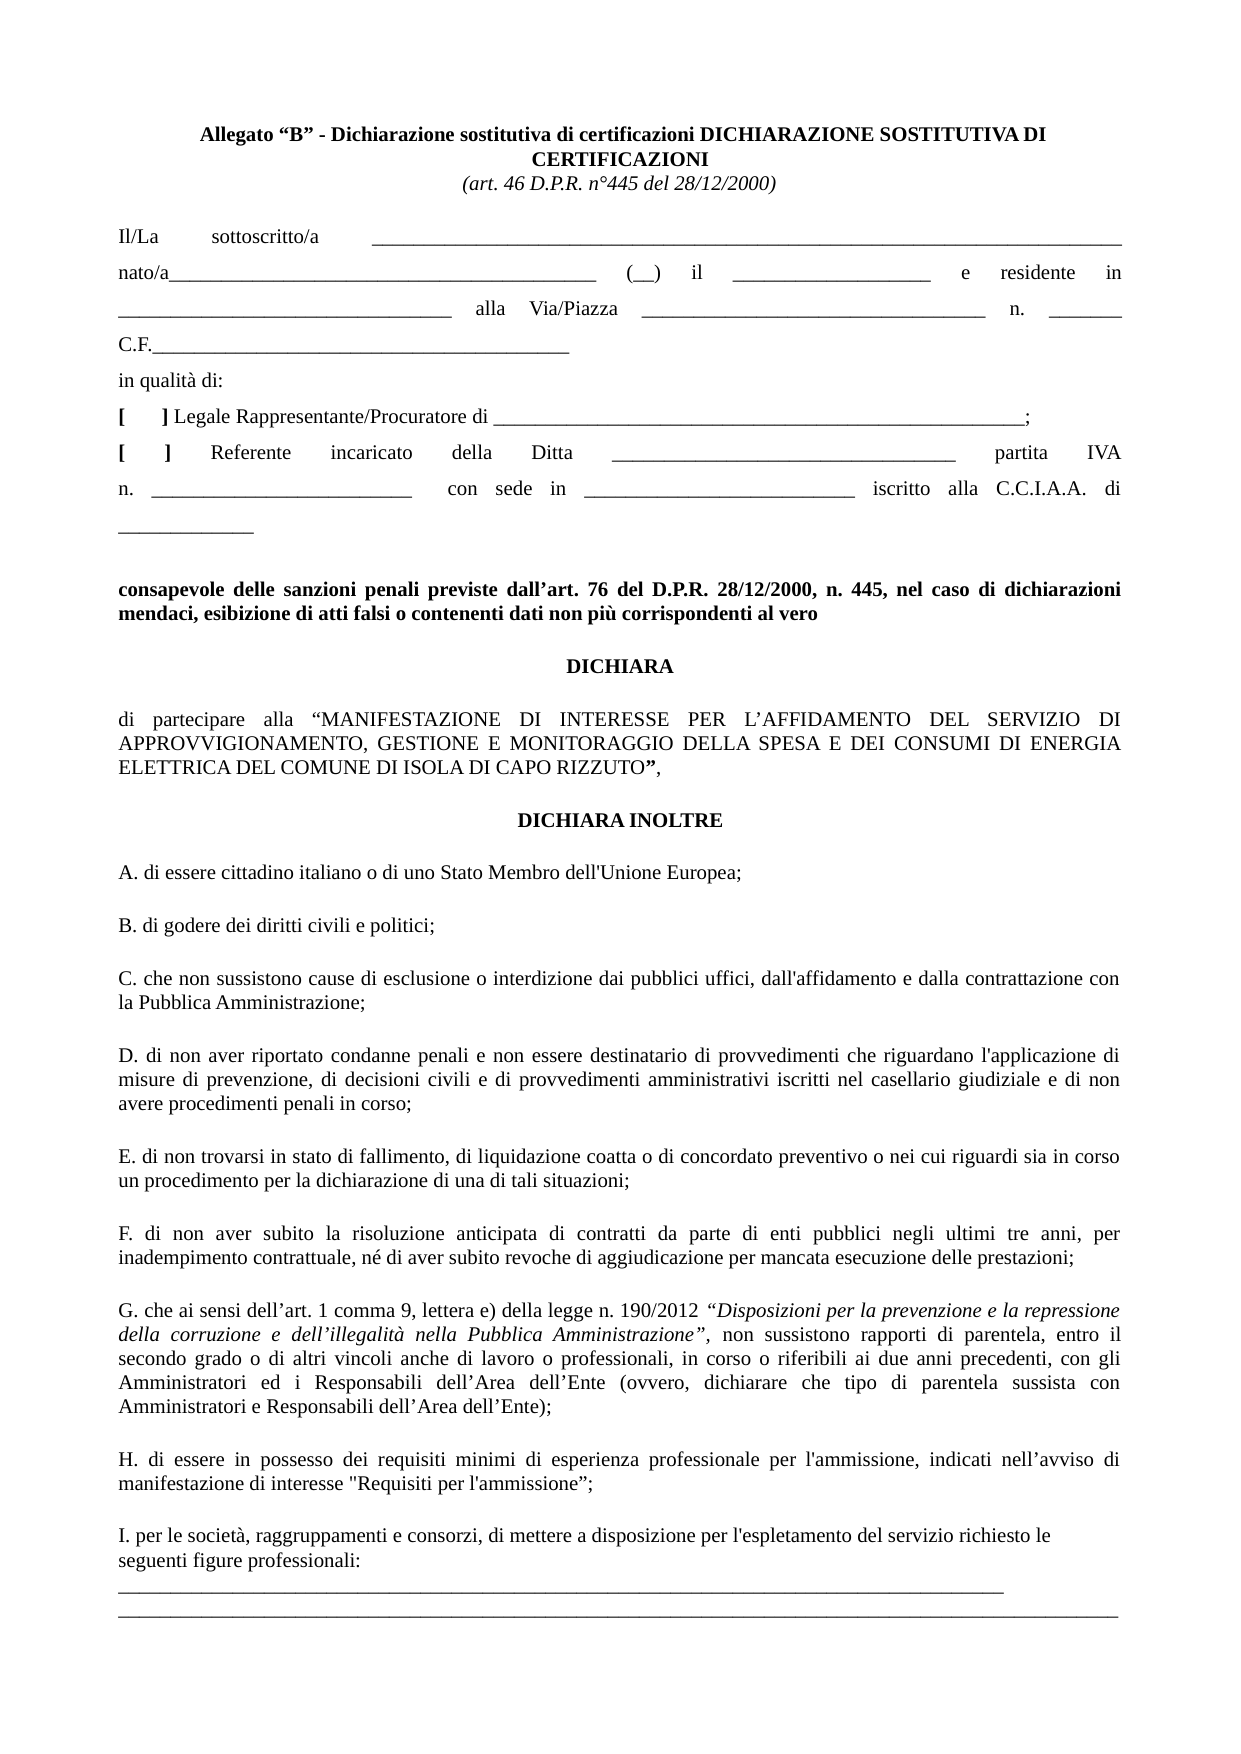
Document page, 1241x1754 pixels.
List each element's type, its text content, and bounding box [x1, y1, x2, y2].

text Allegato “B” - Dichiarazione sostitutiva di certificazioni DICHIARAZIONE SOSTITUTIVA DI CERTIFICAZIONI [118, 118, 1122, 171]
text di partecipare alla “MANIFESTAZIONE DI INTERESSE PER L’AFFIDAMENTO DEL SERVIZIO DI APPROVVIGIONAMENTO, GESTIONE E MONITORAGGIO DELLA SPESA E DEI CONSUMI DI ENERGIA ELETTRICA DEL COMUNE DI ISOLA DI CAPO RIZZUTO”, [118, 707, 1122, 779]
text E. di non trovarsi in stato di fallimento, di liquidazione coatta o di concordato preventivo o nei cui riguardi sia in corso un procedimento per la dichiarazione di una di tali situazioni; [118, 1144, 1122, 1192]
text in qualità di: [118, 368, 1122, 392]
text F. di non aver subito la risoluzione anticipata di contratti da parte di enti pubblici negli ultimi tre anni, per inadempimento contrattuale, né di aver subito revoche di aggiudicazione per mancata esecuzione delle prestazioni; [118, 1221, 1122, 1269]
text D. di non aver riportato condanne penali e non essere destinatario di provvedimenti che riguardano l'applicazione di misure di prevenzione, di decisioni civili e di provvedimenti amministrativi iscritti nel casellario giudiziale e di non avere procedimenti penali in corso; [118, 1043, 1122, 1115]
text [ ] Legale Rappresentante/Procuratore di ___________________________________________________; [118, 404, 1122, 428]
text H. di essere in possesso dei requisiti minimi di esperienza professionale per l'ammissione, indicati nell’avviso di manifestazione di interesse "Requisiti per l'ammissione”; [118, 1447, 1122, 1495]
text A. di essere cittadino italiano o di uno Stato Membro dell'Unione Europea; [118, 860, 1122, 884]
text (art. 46 D.P.R. n°445 del 28/12/2000) [118, 171, 1122, 195]
text C. che non sussistono cause di esclusione o interdizione dai pubblici uffici, dall'affidamento e dalla contrattazione con la Pubblica Amministrazione; [118, 966, 1122, 1014]
text B. di godere dei diritti civili e politici; [118, 913, 1122, 937]
text G. che ai sensi dell’art. 1 comma 9, lettera e) della legge n. 190/2012 “Disposizioni per la prevenzione e la repressione della corruzione e dell’illegalità nella Pubblica Amministrazione”, non sussistono rapporti di parentela, entro il secondo grado o di altri vincoli anche di lavoro o professionali, in corso o riferibili ai due anni precedenti, con gli Amministratori ed i Responsabili dell’Area dell’Ente (ovvero, dichiarare che tipo di parentela sussista con Amministratori e Responsabili dell’Area dell’Ente); [118, 1297, 1122, 1418]
text Il/La sottoscritto/a ________________________________________________________________________ nato/a_________________________________________ (__) il ___________________ e residente in ________________________________ alla Via/Piazza _________________________________ n. _______ C.F.________________________________________ [118, 224, 1122, 356]
text DICHIARA INOLTRE [118, 807, 1122, 832]
text consapevole delle sanzioni penali previste dall’art. 76 del D.P.R. 28/12/2000, n. 445, nel caso di dichiarazioni mendaci, esibizione di atti falsi o contenenti dati non più corrispondenti al vero [118, 577, 1122, 625]
text DICHIARA [118, 654, 1122, 678]
text [ ] Referente incaricato della Ditta _________________________________ partita IVA n. _________________________ con sede in __________________________ iscritto alla C.C.I.A.A. di _____________ [118, 440, 1122, 536]
text I. per le società, raggruppamenti e consorzi, di mettere a disposizione per l'espletamento del servizio richiesto le seguenti figure professionali: _____________________________________________________________________________________ ________________________________________________________________________________________________ [118, 1523, 1122, 1620]
